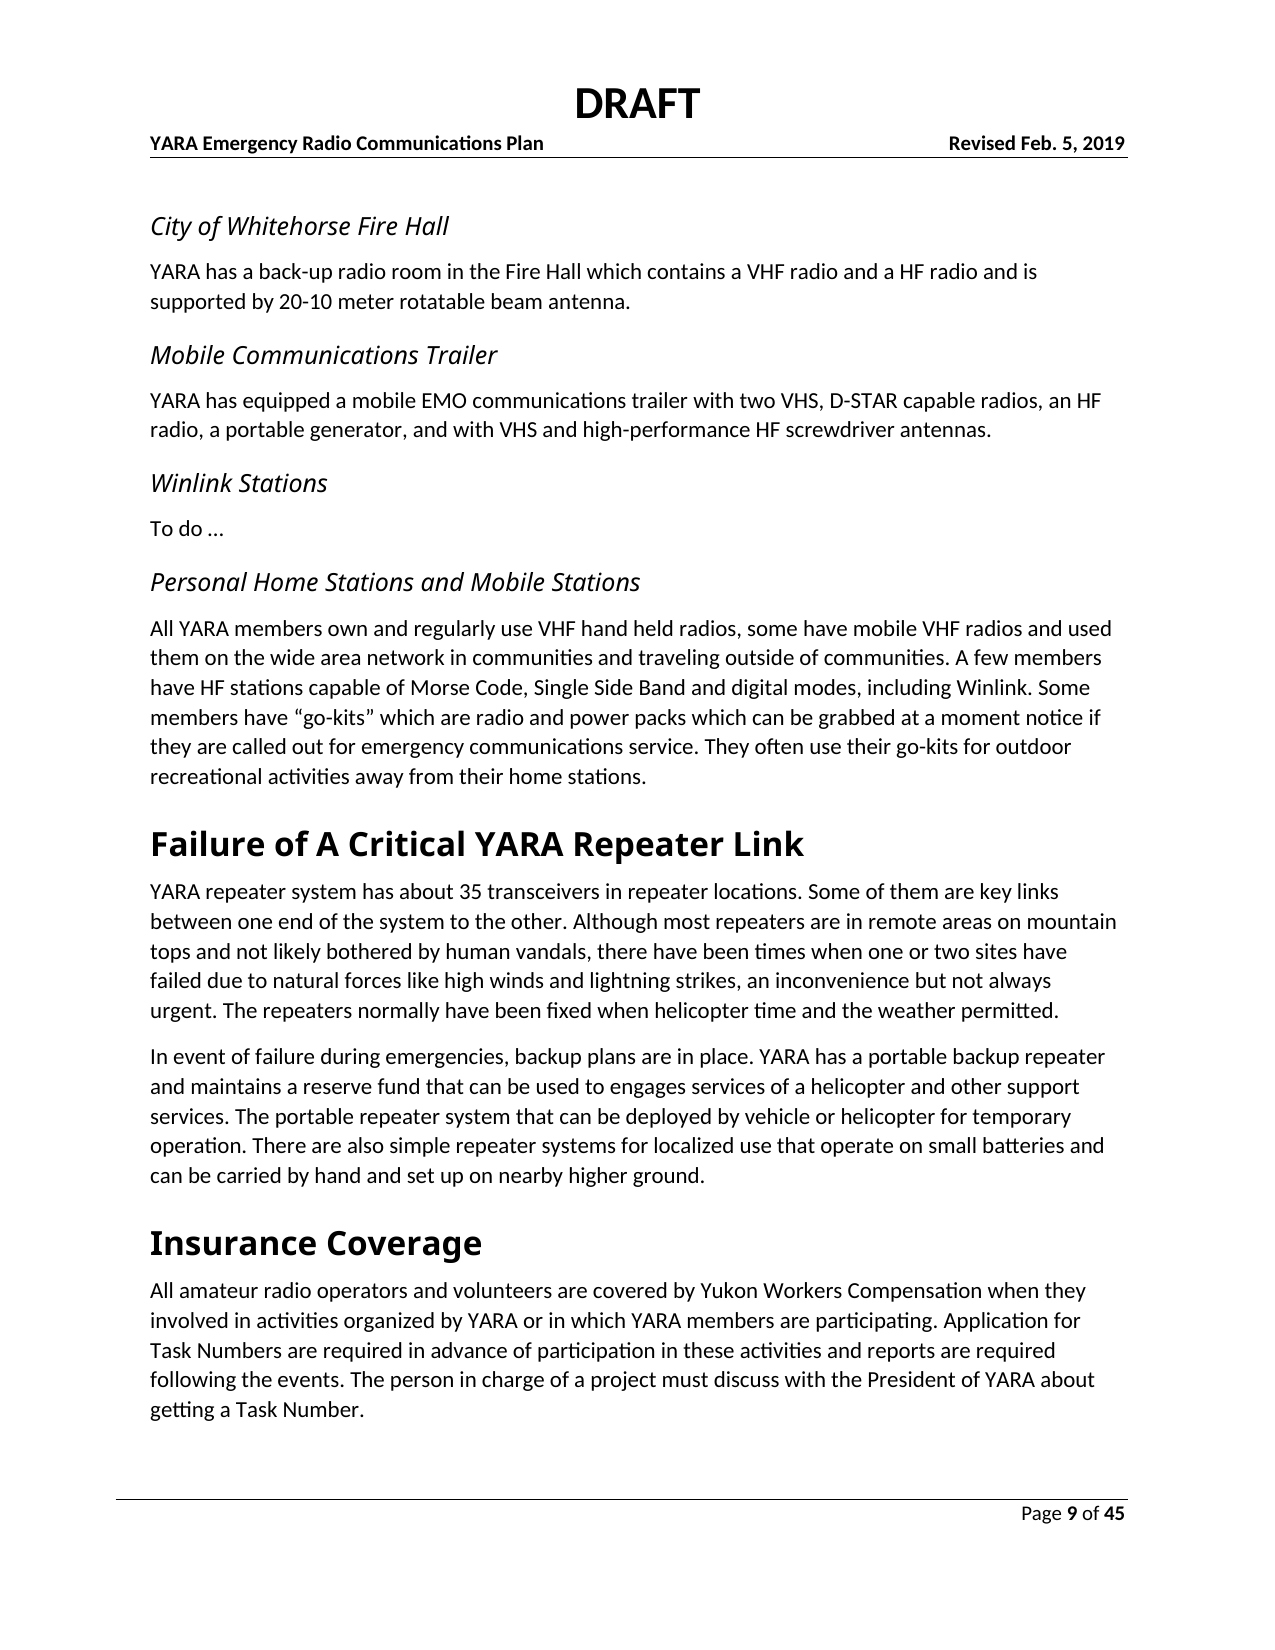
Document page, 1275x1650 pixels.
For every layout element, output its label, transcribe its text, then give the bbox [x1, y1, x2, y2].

subtitle City of Whitehorse Fire Hall [150, 208, 1125, 243]
subtitle Personal Home Stations and Mobile Stations [150, 565, 1125, 599]
subtitle Insurance Coverage [150, 1220, 1125, 1266]
text YARA repeater system has about 35 transceivers in repeater locations. Some of them are key links between one end of the system to the other. Although most repeaters are in remote areas on mountain tops and not likely bothered by human vandals, there have been times when one or two sites have failed due to natural forces like high winds and lightning strikes, an inconvenience but not always urgent. The repeaters normally have been fixed when helicopter time and the weather permitted. [150, 877, 1125, 1024]
subtitle Mobile Communications Trailer [150, 337, 1125, 371]
text YARA has equipped a mobile EMO communications trailer with two VHS, D-STAR capable radios, an HF radio, a portable generator, and with VHS and high-performance HF screwdriver antennas. [150, 386, 1125, 443]
subtitle Failure of A Critical YARA Repeater Link [150, 821, 1125, 866]
text To do … [150, 514, 1125, 543]
text All amateur radio operators and volunteers are covered by Yukon Workers Compensation when they involved in activities organized by YARA or in which YARA members are participating. Application for Task Numbers are required in advance of participation in these activities and reports are required following the events. The person in charge of a project must discuss with the President of YARA about getting a Task Number. [150, 1277, 1125, 1423]
text In event of failure during emergencies, backup plans are in place. YARA has a portable backup repeater and maintains a reserve fund that can be used to engages services of a helicopter and other support services. The portable repeater system that can be deployed by vehicle or helicopter for temporary operation. There are also simple repeater systems for localized use that operate on small batteries and can be carried by hand and set up on nearby higher ground. [150, 1042, 1125, 1189]
subtitle Winlink Stations [150, 466, 1125, 500]
text All YARA members own and regularly use VHF hand held radios, some have mobile VHF radios and used them on the wide area network in communities and traveling outside of communities. A few members have HF stations capable of Morse Code, Single Side Band and digital modes, including Winlink. Some members have “go-kits” which are radio and power packs which can be grabbed at a moment notice if they are called out for emergency communications service. They often use their go-kits for outdoor recreational activities away from their home stations. [150, 614, 1125, 790]
text YARA has a back-up radio room in the Fire Hall which contains a VHF radio and a HF radio and is supported by 20-10 meter rotatable beam antenna. [150, 257, 1125, 315]
